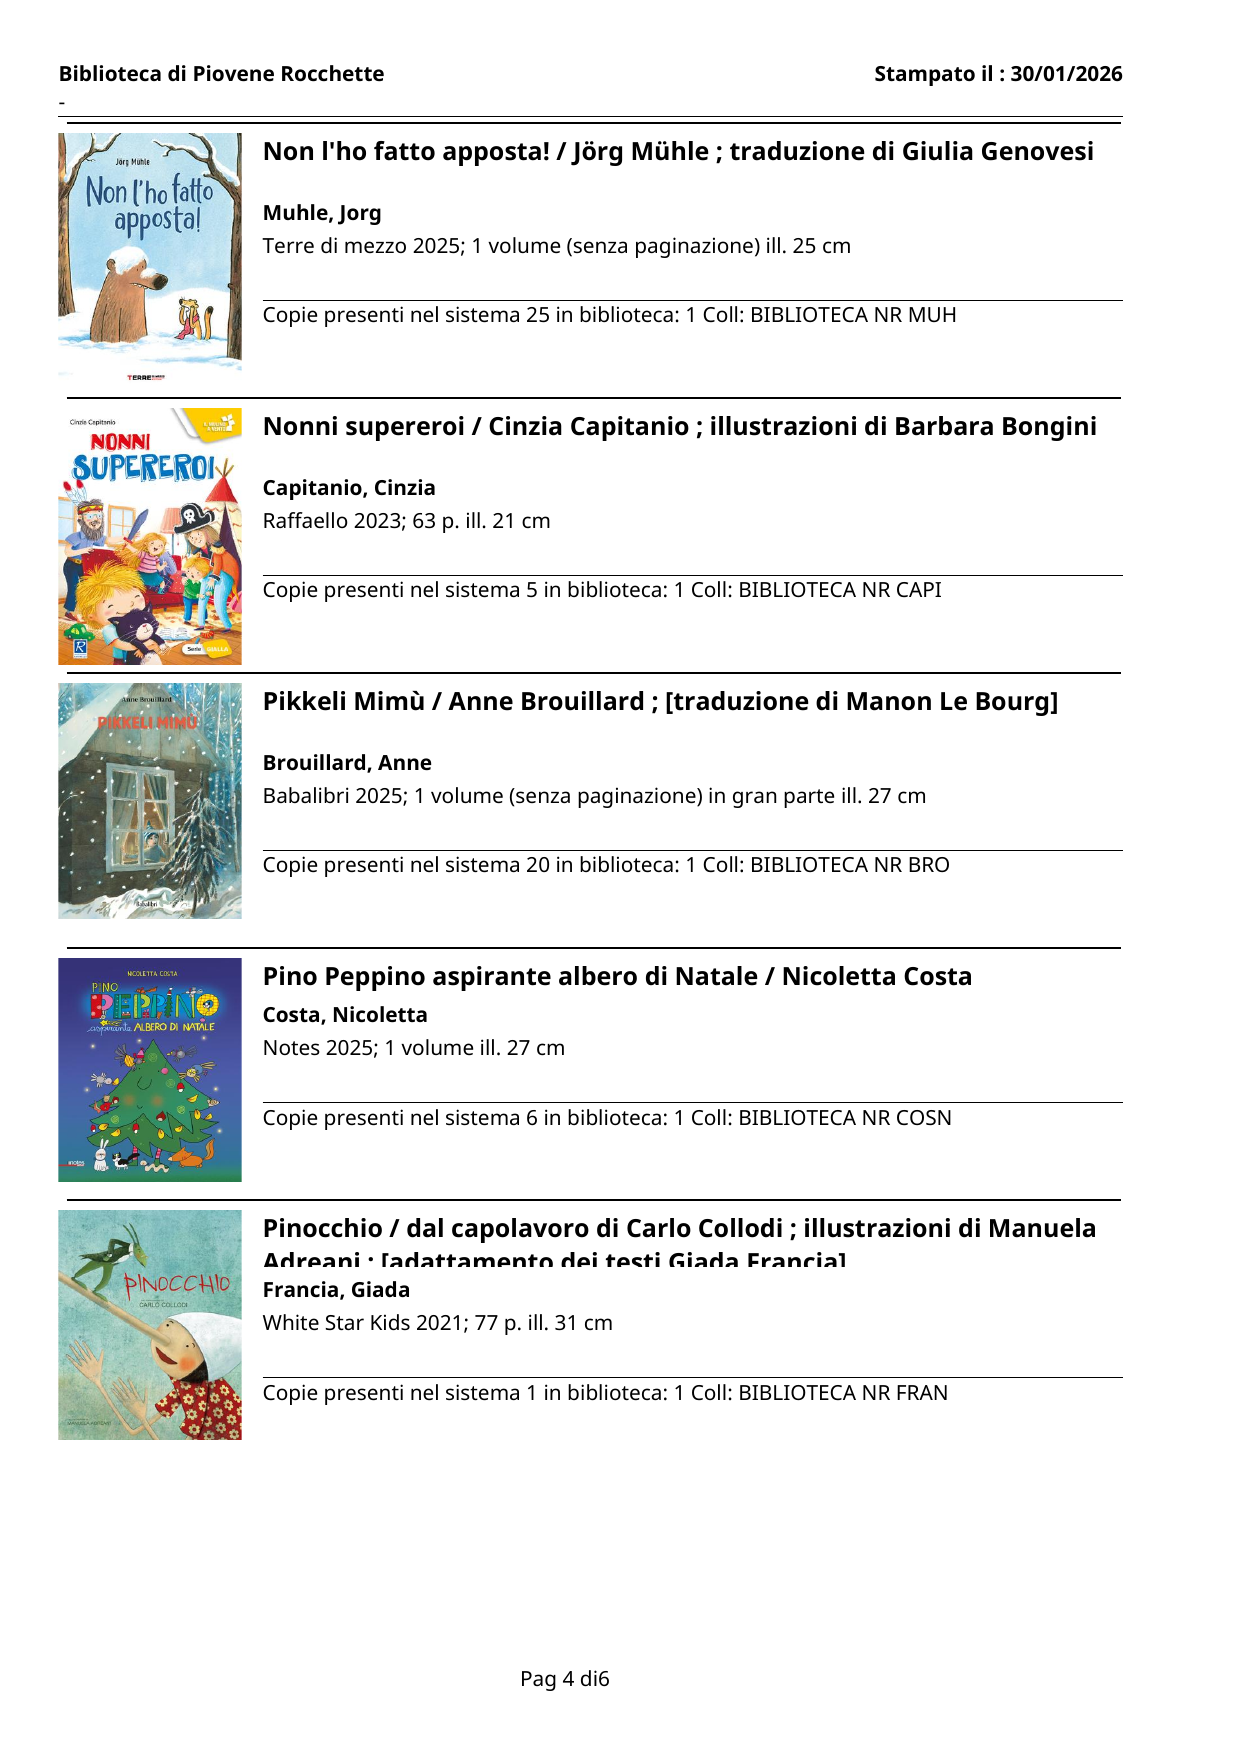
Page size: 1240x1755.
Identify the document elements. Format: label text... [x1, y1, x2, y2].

table_cell [242, 1469, 262, 1664]
table_cell Pag 4 di [431, 1665, 598, 1696]
table_cell [598, 1342, 619, 1377]
table_cell [242, 879, 262, 942]
table_header [67, 0, 242, 58]
table_cell [431, 1131, 598, 1194]
table_cell [242, 231, 262, 264]
table_cell [0, 1267, 58, 1275]
table_header [619, 0, 681, 58]
table_cell [1123, 683, 1239, 739]
table_cell [67, 1202, 242, 1210]
table_cell [0, 748, 58, 781]
table_cell [681, 1267, 1123, 1275]
table_cell Terre di mezzo 2025; 1 volume (senza paginazione) ill. 25 cm [263, 231, 1123, 264]
table_cell [242, 1194, 262, 1199]
table_cell [242, 465, 262, 473]
table_cell [0, 942, 58, 948]
table_header [1123, 0, 1239, 58]
table_cell [263, 540, 431, 575]
table_header [598, 0, 619, 58]
table_cell Francia, Giada [263, 1275, 1123, 1308]
table_cell [0, 781, 58, 814]
table_cell [0, 506, 58, 539]
table_cell [431, 265, 598, 300]
table_cell [598, 1469, 619, 1664]
table_cell [0, 1377, 58, 1406]
table_cell [242, 683, 262, 739]
table_cell [242, 1406, 262, 1469]
table_cell [0, 1067, 58, 1102]
table_cell [1123, 125, 1239, 133]
table_cell [1123, 950, 1239, 958]
table_cell [598, 675, 619, 683]
table_cell [58, 919, 242, 942]
table_cell Notes 2025; 1 volume ill. 27 cm [263, 1033, 1123, 1067]
table_cell [0, 1210, 58, 1267]
table_cell [1123, 540, 1239, 575]
table_cell [58, 1202, 67, 1210]
table_cell [1123, 748, 1239, 781]
table_cell [598, 400, 619, 408]
table_cell Non l'ho fatto apposta! / Jörg Mühle ; traduzione di Giulia Genovesi [263, 133, 1123, 189]
table_cell [1123, 1342, 1239, 1377]
table_cell [1123, 400, 1239, 408]
table_cell [598, 190, 619, 198]
table_cell [67, 392, 242, 397]
table_cell [431, 740, 598, 748]
table_cell [242, 506, 262, 539]
table_cell [681, 667, 1123, 673]
table_cell [619, 392, 681, 397]
table_cell [0, 958, 58, 992]
table_cell [619, 942, 681, 947]
table_cell [0, 300, 58, 329]
table_cell [619, 1067, 681, 1102]
table_cell [0, 1342, 58, 1377]
table_cell [0, 1000, 58, 1033]
table_cell [1123, 117, 1239, 123]
table_cell [1123, 1308, 1239, 1342]
table_cell [0, 1202, 58, 1210]
table_cell [431, 879, 598, 942]
table_cell [681, 675, 1123, 683]
table_cell [598, 540, 619, 575]
table_cell [1123, 265, 1239, 300]
table_header [263, 0, 431, 58]
table_cell [619, 465, 681, 473]
table_cell [431, 329, 598, 392]
table_cell [431, 604, 598, 667]
table_cell [681, 879, 1123, 942]
table_cell Babalibri 2025; 1 volume (senza paginazione) in gran parte ill. 27 cm [263, 781, 1123, 814]
table_cell [0, 1665, 58, 1696]
table_cell Costa, Nicoletta [263, 1000, 1123, 1033]
table_cell Raffaello 2023; 63 p. ill. 21 cm [263, 506, 1123, 539]
table_header [681, 0, 1123, 58]
table_cell [263, 740, 431, 748]
table_cell [1123, 329, 1239, 392]
table_cell [67, 117, 242, 122]
table_cell [263, 1665, 431, 1696]
table_cell [0, 408, 58, 464]
table_cell [431, 1194, 598, 1199]
table_cell White Star Kids 2021; 77 p. ill. 31 cm [263, 1308, 1123, 1342]
table_cell Copie presenti nel sistema 25 in biblioteca: 1 Coll: BIBLIOTECA NR MUH [263, 301, 1123, 329]
table_cell - [58, 88, 1123, 116]
table_cell [67, 125, 242, 133]
table_cell [598, 740, 619, 748]
table_cell [242, 1308, 262, 1342]
table_cell [1123, 1377, 1239, 1406]
table_cell [619, 1131, 681, 1194]
table_cell Copie presenti nel sistema 5 in biblioteca: 1 Coll: BIBLIOTECA NR CAPI [263, 576, 1123, 604]
table_cell Muhle, Jorg [263, 198, 1123, 231]
table_cell [242, 950, 262, 958]
table_cell [598, 265, 619, 300]
table_cell [263, 667, 431, 672]
table_cell [0, 231, 58, 264]
table_cell Copie presenti nel sistema 6 in biblioteca: 1 Coll: BIBLIOTECA NR COSN [263, 1103, 1123, 1131]
table_cell [431, 1202, 598, 1210]
table_cell [1123, 740, 1239, 748]
table_cell Pikkeli Mimù / Anne Brouillard ; [traduzione di Manon Le Bourg] [263, 683, 1123, 739]
table_cell [0, 815, 58, 850]
table_cell [242, 198, 262, 231]
table_cell [619, 1202, 681, 1210]
table_cell [681, 1202, 1123, 1210]
table_cell [242, 1202, 262, 1210]
table_cell [1123, 88, 1239, 117]
table_cell [1123, 1000, 1239, 1033]
table_cell [0, 329, 58, 392]
table_cell [598, 1067, 619, 1102]
table_cell [263, 604, 431, 667]
table_cell [0, 400, 58, 408]
table_cell [1123, 992, 1239, 1000]
table_cell [58, 942, 67, 948]
table_cell [263, 1342, 431, 1377]
table_cell [0, 117, 58, 123]
table_cell [1123, 408, 1239, 464]
table_cell [681, 740, 1123, 748]
table_cell [1123, 300, 1239, 329]
table_cell Nonni supereroi / Cinzia Capitanio ; illustrazioni di Barbara Bongini [263, 408, 1123, 464]
table_cell [58, 1665, 67, 1696]
table_cell 6 [598, 1665, 681, 1696]
picture [58, 1210, 242, 1440]
table_cell Stampato il : 30/01/2026 [619, 58, 1123, 87]
table_cell [242, 117, 262, 122]
table_cell [0, 992, 58, 1000]
table_cell [1123, 1102, 1239, 1131]
table_cell [242, 1131, 262, 1194]
table_cell [598, 950, 619, 958]
table_cell [619, 879, 681, 942]
table_cell [1123, 675, 1239, 683]
table_cell [242, 781, 262, 814]
table_cell [1123, 231, 1239, 264]
table_cell [598, 125, 619, 133]
table_cell [1123, 190, 1239, 198]
table_cell [67, 942, 242, 947]
table_cell [619, 400, 681, 408]
table_cell [263, 992, 431, 1000]
table_cell [619, 1194, 681, 1199]
table_cell [242, 850, 262, 879]
table_cell [242, 329, 262, 392]
table_cell [431, 667, 598, 672]
table_cell [431, 1469, 598, 1664]
table_cell [1123, 1131, 1239, 1194]
table_header [431, 0, 598, 58]
table_cell [681, 815, 1123, 850]
table_cell [431, 1406, 598, 1469]
table_cell [67, 1194, 242, 1199]
table_cell [263, 1067, 431, 1102]
table_cell [263, 125, 431, 133]
table_cell [0, 667, 58, 673]
table_cell [58, 125, 67, 133]
table_cell [0, 540, 58, 575]
table_cell [681, 1067, 1123, 1102]
table_cell Copie presenti nel sistema 1 in biblioteca: 1 Coll: BIBLIOTECA NR FRAN [263, 1378, 1123, 1406]
table_cell [0, 190, 58, 198]
table_cell [598, 604, 619, 667]
table_cell [431, 400, 598, 408]
table_cell [619, 125, 681, 133]
table_cell [1123, 781, 1239, 814]
table_cell [0, 1275, 58, 1308]
table_cell [263, 265, 431, 300]
table_cell [1123, 958, 1239, 992]
table_cell [263, 190, 431, 198]
table_cell [58, 950, 67, 958]
table_cell [0, 675, 58, 683]
table_cell [681, 950, 1123, 958]
table_cell [598, 1202, 619, 1210]
table_cell [0, 1406, 58, 1469]
table_cell [67, 675, 242, 683]
table_cell [681, 1665, 1123, 1696]
table_cell [681, 942, 1123, 948]
table_cell [619, 540, 681, 575]
table_cell [431, 1267, 598, 1275]
table_cell [1123, 604, 1239, 667]
table_cell [598, 1131, 619, 1194]
table_cell [431, 992, 598, 1000]
table_cell [0, 88, 58, 117]
table_cell [1123, 850, 1239, 879]
table_cell [242, 942, 262, 947]
picture [58, 408, 242, 665]
table_cell [619, 667, 681, 672]
table_cell [598, 815, 619, 850]
table_cell [1123, 506, 1239, 539]
table_cell [242, 1275, 262, 1308]
table_cell [681, 125, 1123, 133]
table_cell [242, 675, 262, 683]
table_cell [263, 1202, 431, 1210]
table_cell [0, 133, 58, 189]
table_cell [263, 392, 431, 397]
table_cell [242, 473, 262, 506]
table_cell [681, 117, 1123, 123]
table_cell [619, 675, 681, 683]
table_cell [1123, 465, 1239, 473]
table_cell [681, 1469, 1123, 1664]
table_cell [1123, 1406, 1239, 1469]
table_cell [263, 815, 431, 850]
table_cell [431, 675, 598, 683]
table_cell [1123, 1469, 1239, 1664]
table_cell [619, 329, 681, 392]
table_cell [431, 1067, 598, 1102]
table_cell [598, 1194, 619, 1199]
table_cell [1123, 1202, 1239, 1210]
table_cell [58, 675, 67, 683]
table_cell [58, 392, 67, 398]
table_cell [242, 300, 262, 329]
table_cell [681, 265, 1123, 300]
table_cell [263, 117, 431, 122]
table_cell [598, 1267, 619, 1275]
table_cell [1123, 1665, 1239, 1696]
table_cell [431, 1342, 598, 1377]
table_cell [67, 1665, 242, 1696]
table_cell [681, 1194, 1123, 1200]
table_cell [242, 1067, 262, 1102]
table_cell [1123, 879, 1239, 942]
table_cell [67, 950, 242, 958]
table_cell [598, 329, 619, 392]
table_cell [431, 190, 598, 198]
table_cell [242, 604, 262, 667]
table_cell [619, 815, 681, 850]
table_cell [58, 667, 67, 673]
table_cell [598, 879, 619, 942]
table_cell Copie presenti nel sistema 20 in biblioteca: 1 Coll: BIBLIOTECA NR BRO [263, 851, 1123, 879]
table_cell [242, 575, 262, 604]
table_cell [0, 58, 58, 87]
table_cell [242, 1267, 262, 1275]
table_cell [263, 942, 431, 947]
table_cell [1123, 392, 1239, 398]
table_cell [619, 1406, 681, 1469]
table_cell [1123, 1033, 1239, 1067]
table_cell [0, 879, 58, 942]
table_cell [0, 473, 58, 506]
table_cell [263, 400, 431, 408]
table_cell [681, 1131, 1123, 1194]
table_cell [242, 1000, 262, 1033]
table_cell [67, 400, 242, 408]
table_cell [619, 265, 681, 300]
picture [58, 683, 242, 919]
table_cell [58, 400, 67, 408]
table_cell [263, 1131, 431, 1194]
table_cell [431, 815, 598, 850]
table_cell [0, 740, 58, 748]
table_cell [0, 1033, 58, 1067]
table_cell [263, 950, 431, 958]
table_cell Pinocchio / dal capolavoro di Carlo Collodi ; illustrazioni di Manuela Adreani ; [adattamento dei testi Giada Francia] [263, 1210, 1123, 1267]
table_cell [681, 1406, 1123, 1469]
table_header [58, 0, 67, 58]
picture [58, 958, 242, 1182]
table_cell [242, 1102, 262, 1131]
table_cell [242, 815, 262, 850]
table_cell [242, 408, 262, 464]
table_cell [619, 604, 681, 667]
table_cell [681, 604, 1123, 667]
table_cell Capitanio, Cinzia [263, 473, 1123, 506]
table_header [0, 0, 58, 58]
table_cell [67, 1469, 242, 1664]
table_cell [1123, 473, 1239, 506]
table_cell [681, 465, 1123, 473]
table_cell [0, 575, 58, 604]
table_cell [263, 329, 431, 392]
table_cell [242, 392, 262, 397]
table_cell [619, 117, 681, 122]
table_cell [242, 265, 262, 300]
table_cell [619, 740, 681, 748]
table_cell [242, 748, 262, 781]
table_cell [0, 604, 58, 667]
table_cell [598, 392, 619, 397]
table_cell [0, 465, 58, 473]
table_cell [598, 117, 619, 122]
table_cell [263, 1469, 431, 1664]
table_cell [58, 1182, 242, 1194]
table_cell [0, 850, 58, 879]
table_cell [598, 667, 619, 672]
table_cell [263, 465, 431, 473]
table_cell [242, 133, 262, 189]
table_header [242, 0, 262, 58]
table_cell [681, 329, 1123, 392]
table_cell [619, 992, 681, 1000]
table_cell [619, 1469, 681, 1664]
table_cell [431, 540, 598, 575]
table_cell Pino Peppino aspirante albero di Natale / Nicoletta Costa [263, 958, 1123, 992]
table_cell [242, 1665, 262, 1696]
table_cell [58, 1469, 67, 1664]
table_cell [263, 1267, 431, 1275]
table_cell [619, 950, 681, 958]
table_cell [67, 667, 242, 672]
table_cell [619, 190, 681, 198]
table_cell [431, 117, 598, 122]
table_cell [242, 667, 262, 672]
table_cell [58, 1440, 242, 1469]
table_cell [681, 992, 1123, 1000]
table_cell [242, 125, 262, 133]
table_cell [1123, 1210, 1239, 1267]
picture [58, 133, 242, 390]
table_cell [0, 1308, 58, 1342]
table_cell [0, 950, 58, 958]
table_cell [431, 950, 598, 958]
table_cell [263, 879, 431, 942]
table_cell [0, 1469, 58, 1664]
table_cell [242, 540, 262, 575]
table_cell [1123, 1194, 1239, 1200]
table_cell [431, 125, 598, 133]
table_cell [242, 1377, 262, 1406]
table_cell [431, 465, 598, 473]
table_cell [598, 1406, 619, 1469]
table_cell [431, 942, 598, 947]
table_cell [1123, 1067, 1239, 1102]
table_cell [0, 392, 58, 398]
table_cell [242, 1210, 262, 1267]
table_cell [263, 1194, 431, 1199]
table_cell [1123, 667, 1239, 673]
table_cell [0, 125, 58, 133]
table_cell [242, 992, 262, 1000]
table_cell [242, 400, 262, 408]
table_cell [1123, 58, 1239, 87]
table_cell [0, 1131, 58, 1194]
table_cell Brouillard, Anne [263, 748, 1123, 781]
table_cell [598, 942, 619, 947]
table_cell [242, 1033, 262, 1067]
table_cell [1123, 815, 1239, 850]
table_cell [1123, 1267, 1239, 1275]
table_cell [0, 1102, 58, 1131]
table_cell [242, 958, 262, 992]
table_cell [681, 392, 1123, 398]
table_cell [681, 540, 1123, 575]
table_cell [1123, 942, 1239, 948]
table_cell [431, 392, 598, 397]
table_cell [242, 190, 262, 198]
table_cell [681, 1342, 1123, 1377]
table_cell Biblioteca di Piovene Rocchette [58, 58, 619, 87]
table_cell [598, 992, 619, 1000]
table_cell [681, 190, 1123, 198]
table_cell [242, 740, 262, 748]
table_cell [1123, 575, 1239, 604]
table_cell [1123, 133, 1239, 189]
table_cell [1123, 198, 1239, 231]
table_cell [0, 683, 58, 739]
table_cell [263, 1406, 431, 1469]
table_cell [0, 1194, 58, 1200]
table_cell [242, 1342, 262, 1377]
table_cell [0, 265, 58, 300]
table_cell [0, 198, 58, 231]
table_cell [619, 1267, 681, 1275]
table_cell [263, 675, 431, 683]
table_cell [619, 1342, 681, 1377]
table_cell [681, 400, 1123, 408]
table_cell [598, 465, 619, 473]
table_cell [58, 117, 67, 123]
table_cell [58, 1194, 67, 1200]
table_cell [1123, 1275, 1239, 1308]
